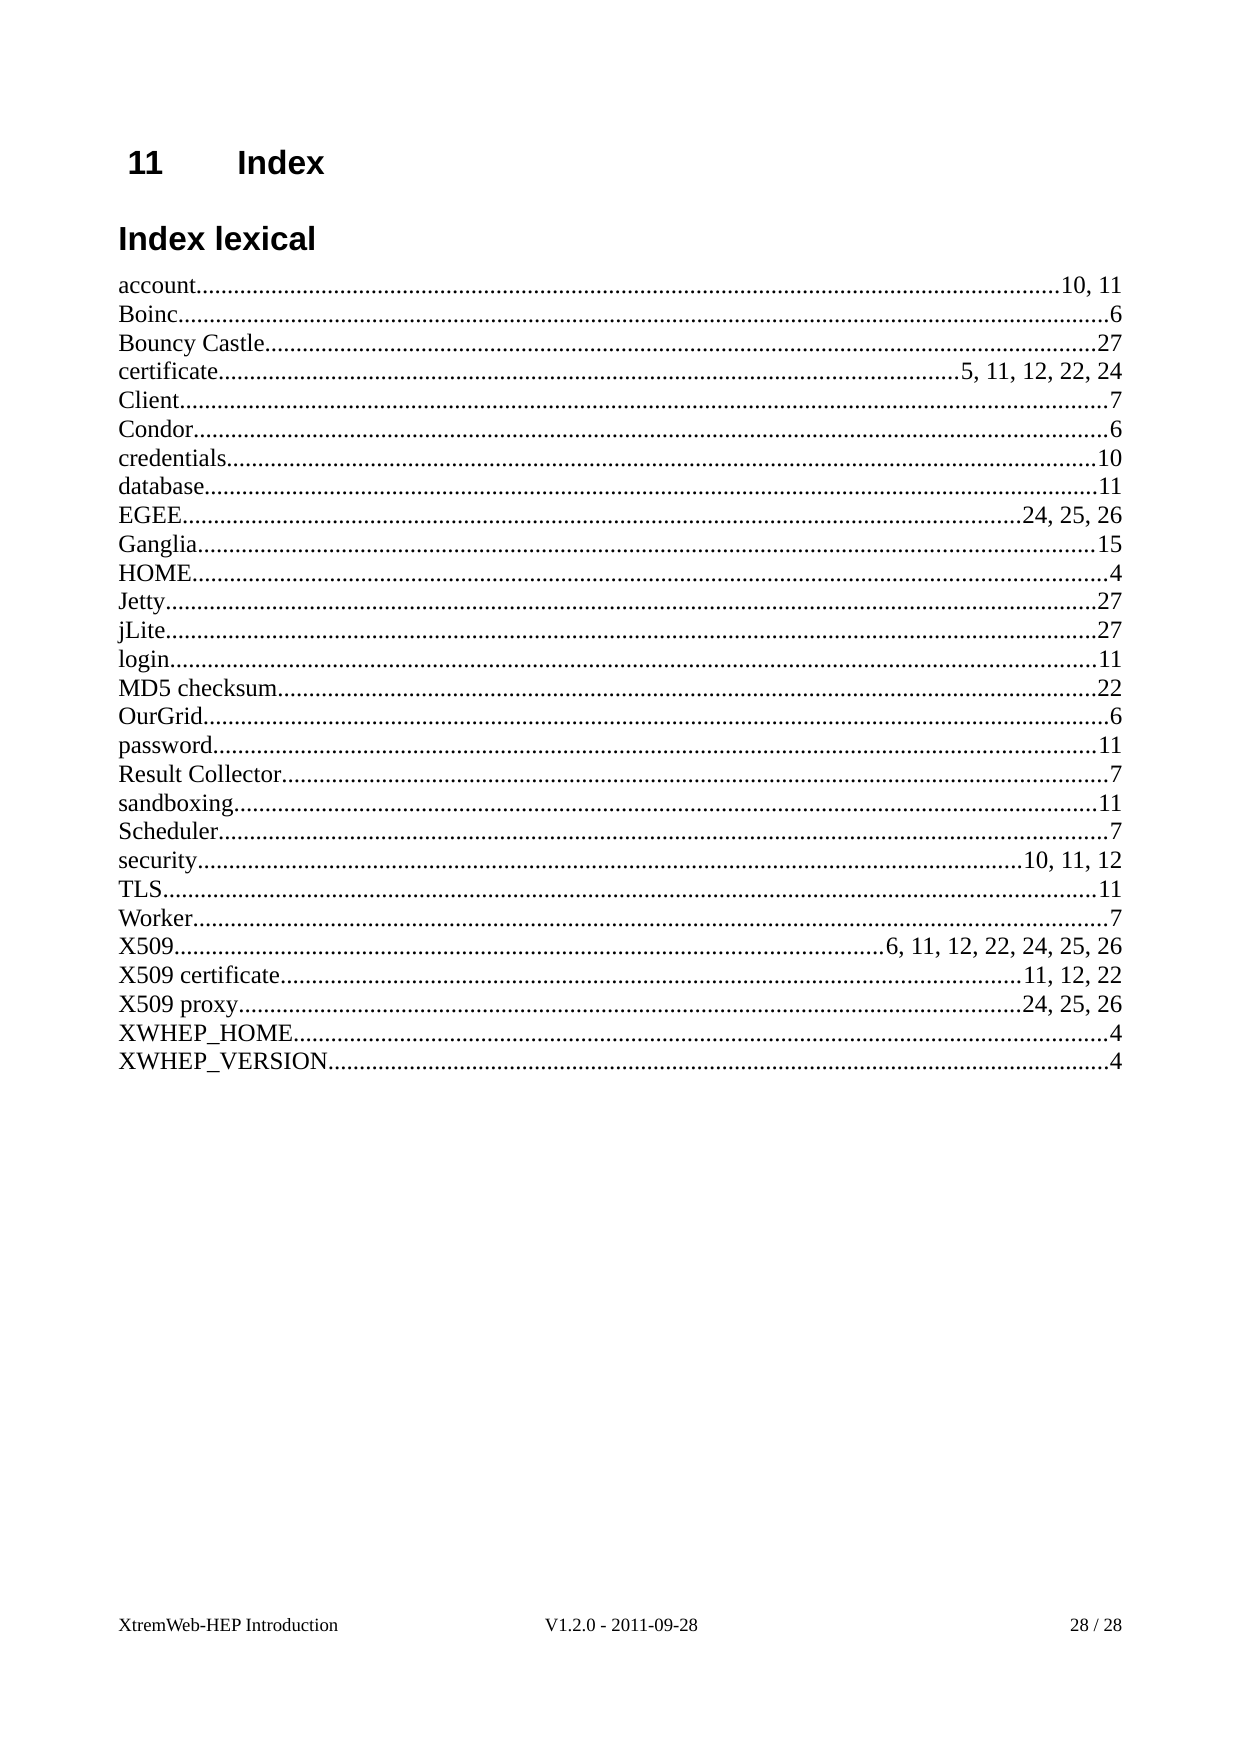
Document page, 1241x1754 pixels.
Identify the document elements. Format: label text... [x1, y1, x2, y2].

text certificate 5, 11, 12, 22, 24 [118, 356, 1122, 385]
text X509 certificate 11, 12, 22 [118, 960, 1122, 989]
text sandboxing 11 [118, 788, 1122, 816]
text Boinc 6 [118, 299, 1122, 328]
text MD5 checksum 22 [118, 673, 1122, 701]
subtitle Index lexical [118, 219, 1122, 258]
text X509 proxy 24, 25, 26 [118, 989, 1122, 1018]
text HOME 4 [118, 558, 1122, 586]
text XWHEP_VERSION 4 [118, 1046, 1122, 1075]
text Result Collector 7 [118, 759, 1122, 788]
text database 11 [118, 471, 1122, 500]
text OurGrid 6 [118, 701, 1122, 730]
text account 10, 11 [118, 270, 1122, 299]
text Bouncy Castle 27 [118, 328, 1122, 356]
text Jetty 27 [118, 586, 1122, 615]
text Scheduler 7 [118, 816, 1122, 845]
text X509 6, 11, 12, 22, 24, 25, 26 [118, 931, 1122, 960]
text Ganglia 15 [118, 529, 1122, 558]
text credentials 10 [118, 443, 1122, 471]
text TLS 11 [118, 874, 1122, 903]
text jLite 27 [118, 615, 1122, 644]
text Worker 7 [118, 903, 1122, 931]
text EGEE 24, 25, 26 [118, 500, 1122, 529]
text login 11 [118, 644, 1122, 673]
text password 11 [118, 730, 1122, 759]
text Client 7 [118, 385, 1122, 414]
text security 10, 11, 12 [118, 845, 1122, 874]
text XWHEP_HOME 4 [118, 1018, 1122, 1046]
subtitle Index [118, 143, 1122, 182]
text Condor 6 [118, 414, 1122, 443]
